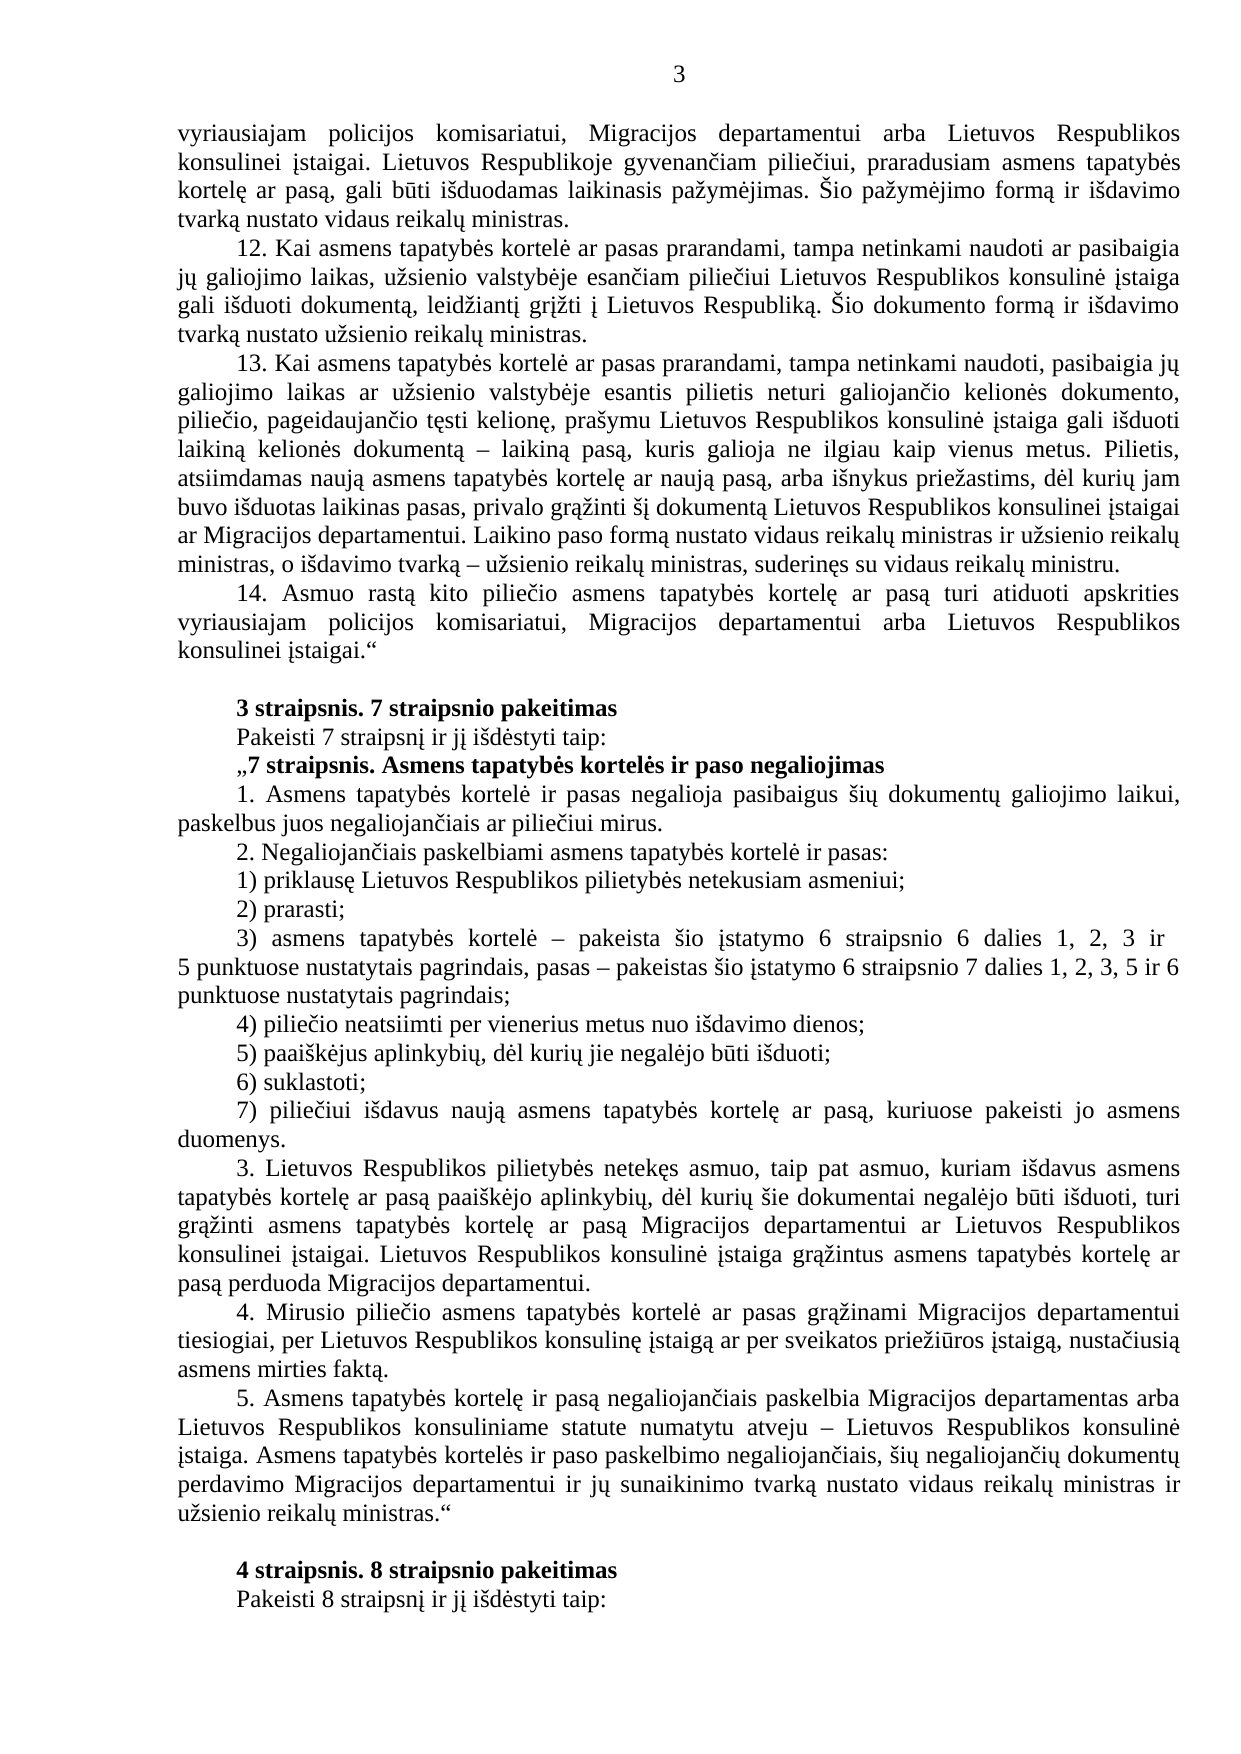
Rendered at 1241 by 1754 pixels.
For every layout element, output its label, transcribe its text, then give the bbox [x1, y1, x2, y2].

text 3) asmens tapatybės kortelė – pakeista šio įstatymo 6 straipsnio 6 dalies 1, 2, 3 ir 5 punktuose nustatytais pagrindais, pasas – pakeistas šio įstatymo 6 straipsnio 7 dalies 1, 2, 3, 5 ir 6 punktuose nustatytais pagrindais; [177, 923, 1181, 1009]
text 2. Negaliojančiais paskelbiami asmens tapatybės kortelė ir pasas: [177, 837, 1181, 866]
text „7 straipsnis. Asmens tapatybės kortelės ir paso negaliojimas [177, 751, 1181, 779]
text 1. Asmens tapatybės kortelė ir pasas negalioja pasibaigus šių dokumentų galiojimo laikui, paskelbus juos negaliojančiais ar piliečiui mirus. [177, 779, 1181, 837]
text Pakeisti 7 straipsnį ir jį išdėstyti taip: [177, 722, 1181, 751]
text 3 straipsnis. 7 straipsnio pakeitimas [177, 693, 1181, 722]
text 6) suklastoti; [177, 1067, 1181, 1096]
text Pakeisti 8 straipsnį ir jį išdėstyti taip: [177, 1584, 1181, 1613]
text 12. Kai asmens tapatybės kortelė ar pasas prarandami, tampa netinkami naudoti ar pasibaigia jų galiojimo laikas, užsienio valstybėje esančiam piliečiui Lietuvos Respublikos konsulinė įstaiga gali išduoti dokumentą, leidžiantį grįžti į Lietuvos Respubliką. Šio dokumento formą ir išdavimo tvarką nustato užsienio reikalų ministras. [177, 233, 1181, 348]
text 3. Lietuvos Respublikos pilietybės netekęs asmuo, taip pat asmuo, kuriam išdavus asmens tapatybės kortelę ar pasą paaiškėjo aplinkybių, dėl kurių šie dokumentai negalėjo būti išduoti, turi grąžinti asmens tapatybės kortelę ar pasą Migracijos departamentui ar Lietuvos Respublikos konsulinei įstaigai. Lietuvos Respublikos konsulinė įstaiga grąžintus asmens tapatybės kortelę ar pasą perduoda Migracijos departamentui. [177, 1153, 1181, 1297]
text 14. Asmuo rastą kito piliečio asmens tapatybės kortelę ar pasą turi atiduoti apskrities vyriausiajam policijos komisariatui, Migracijos departamentui arba Lietuvos Respublikos konsulinei įstaigai.“ [177, 578, 1181, 664]
text 4) piliečio neatsiimti per vienerius metus nuo išdavimo dienos; [177, 1009, 1181, 1038]
text 7) piliečiui išdavus naują asmens tapatybės kortelę ar pasą, kuriuose pakeisti jo asmens duomenys. [177, 1096, 1181, 1153]
text 4 straipsnis. 8 straipsnio pakeitimas [177, 1556, 1181, 1584]
text 4. Mirusio piliečio asmens tapatybės kortelė ar pasas grąžinami Migracijos departamentui tiesiogiai, per Lietuvos Respublikos konsulinę įstaigą ar per sveikatos priežiūros įstaigą, nustačiusią asmens mirties faktą. [177, 1297, 1181, 1383]
text 1) priklausę Lietuvos Respublikos pilietybės netekusiam asmeniui; [177, 866, 1181, 894]
text 5. Asmens tapatybės kortelę ir pasą negaliojančiais paskelbia Migracijos departamentas arba Lietuvos Respublikos konsuliniame statute numatytu atveju – Lietuvos Respublikos konsulinė įstaiga. Asmens tapatybės kortelės ir paso paskelbimo negaliojančiais, šių negaliojančių dokumentų perdavimo Migracijos departamentui ir jų sunaikinimo tvarką nustato vidaus reikalų ministras ir užsienio reikalų ministras.“ [177, 1383, 1181, 1527]
text 13. Kai asmens tapatybės kortelė ar pasas prarandami, tampa netinkami naudoti, pasibaigia jų galiojimo laikas ar užsienio valstybėje esantis pilietis neturi galiojančio kelionės dokumento, piliečio, pageidaujančio tęsti kelionę, prašymu Lietuvos Respublikos konsulinė įstaiga gali išduoti laikiną kelionės dokumentą – laikiną pasą, kuris galioja ne ilgiau kaip vienus metus. Pilietis, atsiimdamas naują asmens tapatybės kortelę ar naują pasą, arba išnykus priežastims, dėl kurių jam buvo išduotas laikinas pasas, privalo grąžinti šį dokumentą Lietuvos Respublikos konsulinei įstaigai ar Migracijos departamentui. Laikino paso formą nustato vidaus reikalų ministras ir užsienio reikalų ministras, o išdavimo tvarką – užsienio reikalų ministras, suderinęs su vidaus reikalų ministru. [177, 348, 1181, 578]
text vyriausiajam policijos komisariatui, Migracijos departamentui arba Lietuvos Respublikos konsulinei įstaigai. Lietuvos Respublikoje gyvenančiam piliečiui, praradusiam asmens tapatybės kortelę ar pasą, gali būti išduodamas laikinasis pažymėjimas. Šio pažymėjimo formą ir išdavimo tvarką nustato vidaus reikalų ministras. [177, 118, 1181, 233]
text 2) prarasti; [177, 894, 1181, 923]
text 5) paaiškėjus aplinkybių, dėl kurių jie negalėjo būti išduoti; [177, 1038, 1181, 1067]
